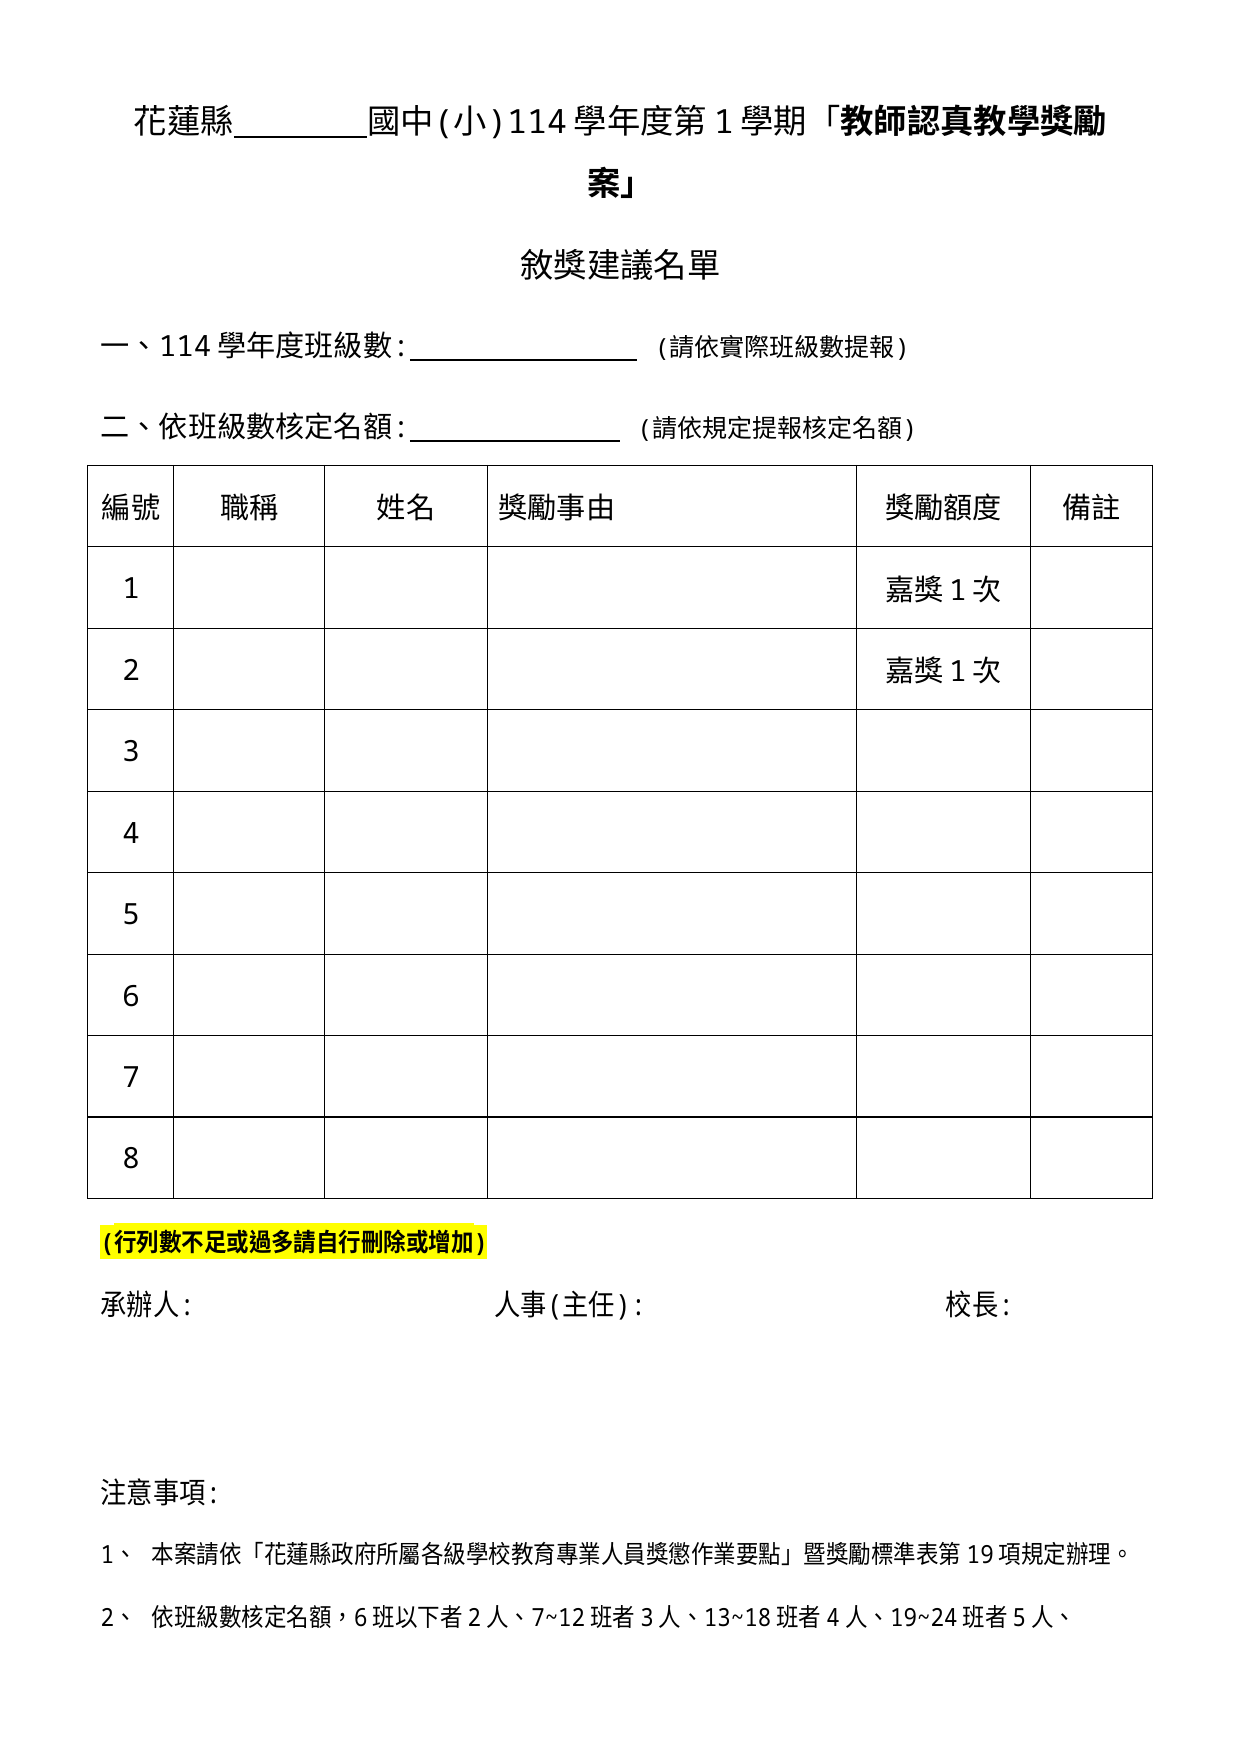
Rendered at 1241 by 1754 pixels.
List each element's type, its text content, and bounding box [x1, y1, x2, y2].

table_header 備註 [1031, 466, 1152, 546]
table_cell [1031, 710, 1152, 791]
table_cell [857, 710, 1030, 791]
text 一、114學年度班級數: (請依實際班級數提報) [100, 302, 1140, 365]
text 二、依班級數核定名額: (請依規定提報核定名額) [100, 383, 1140, 446]
table_cell [488, 710, 856, 791]
table_cell 嘉獎1次 [857, 629, 1030, 709]
table_cell [1031, 792, 1152, 872]
table_cell [857, 792, 1030, 872]
table_cell [488, 955, 856, 1035]
table_cell [1031, 547, 1152, 628]
table_cell [1031, 629, 1152, 709]
text (行列數不足或過多請自行刪除或增加) [100, 1199, 1140, 1261]
table_cell [325, 547, 487, 628]
table_cell [325, 873, 487, 953]
table_cell [174, 710, 324, 791]
table_cell [174, 1118, 324, 1198]
table_cell 4 [88, 792, 173, 872]
text 花蓮縣 國中(小)114學年度第1學期「教師認真教學獎勵案」 [100, 77, 1140, 202]
table_cell [488, 547, 856, 628]
table_cell [1031, 1036, 1152, 1116]
table_cell [174, 629, 324, 709]
text 敘獎建議名單 [100, 221, 1140, 283]
table_cell 6 [88, 955, 173, 1035]
table_cell [325, 1036, 487, 1116]
list 依班級數核定名額，6班以下者2人、7~12班者3人、13~18班者4人、19~24班者5人、 [100, 1574, 1140, 1636]
table_header 職稱 [174, 466, 324, 546]
table_header 獎勵額度 [857, 466, 1030, 546]
table_cell [488, 1118, 856, 1198]
table_cell 1 [88, 547, 173, 628]
table_cell [174, 955, 324, 1035]
table_cell [857, 1036, 1030, 1116]
table_cell 2 [88, 629, 173, 709]
table_cell [174, 792, 324, 872]
table_cell [174, 873, 324, 953]
table_cell [1031, 955, 1152, 1035]
table_cell 8 [88, 1118, 173, 1198]
table_cell 嘉獎1次 [857, 547, 1030, 628]
table_header 姓名 [325, 466, 487, 546]
table_cell 7 [88, 1036, 173, 1116]
table_cell [325, 1118, 487, 1198]
table_cell [488, 629, 856, 709]
table_cell [325, 710, 487, 791]
table_cell [857, 1118, 1030, 1198]
table_cell [325, 792, 487, 872]
table_cell [1031, 873, 1152, 953]
table_cell [174, 1036, 324, 1116]
table_cell [174, 547, 324, 628]
table_header 編號 [88, 466, 173, 546]
table_cell 3 [88, 710, 173, 791]
table_cell [488, 873, 856, 953]
table_header 獎勵事由 [488, 466, 856, 546]
table_cell [857, 955, 1030, 1035]
list 本案請依「花蓮縣政府所屬各級學校教育專業人員獎懲作業要點」暨獎勵標準表第19項規定辦理。 [100, 1511, 1140, 1574]
table_cell [488, 792, 856, 872]
table_cell [325, 955, 487, 1035]
table_cell [857, 873, 1030, 953]
table_cell 5 [88, 873, 173, 953]
table_cell [1031, 1118, 1152, 1198]
text 注意事項: [100, 1449, 1140, 1511]
table_cell [325, 629, 487, 709]
table_cell [488, 1036, 856, 1116]
text 承辦人: 人事(主任): 校長: [100, 1261, 1140, 1324]
